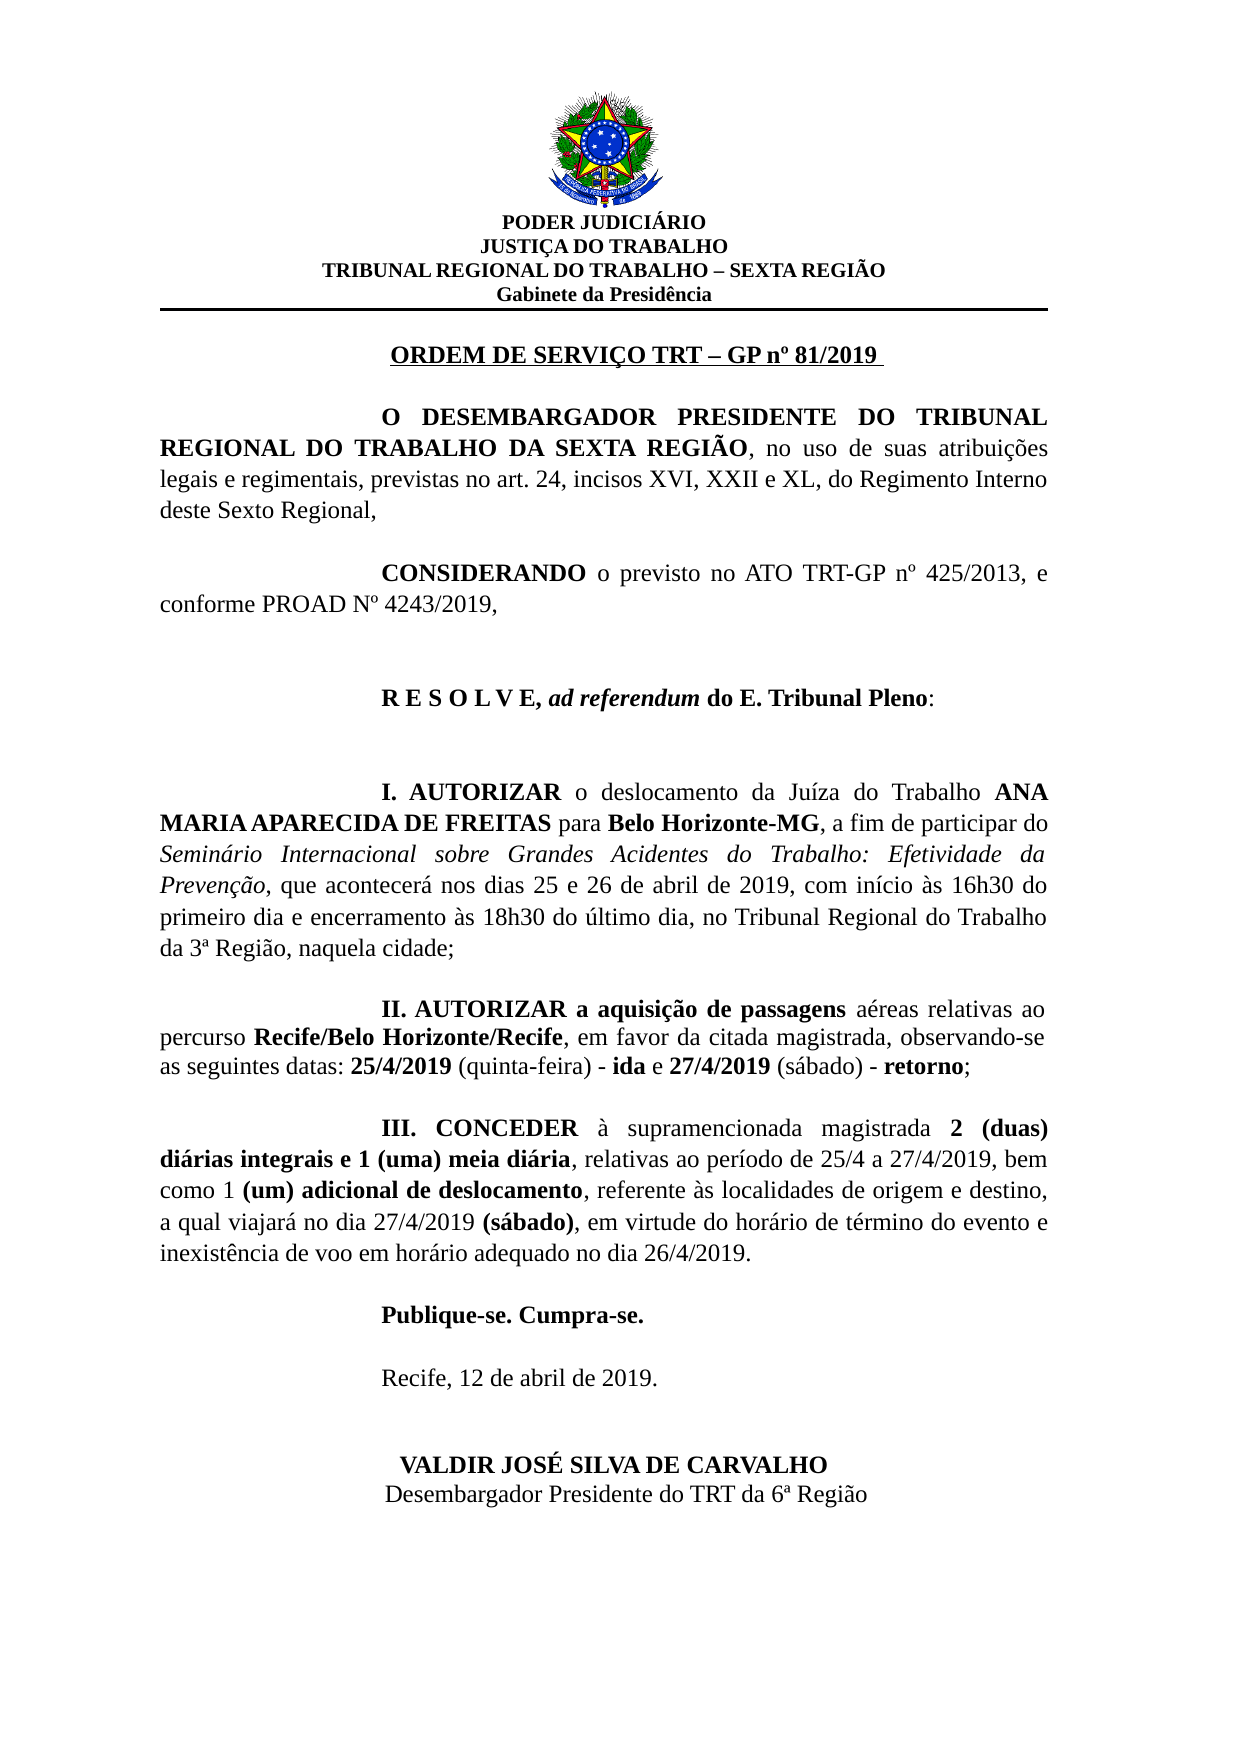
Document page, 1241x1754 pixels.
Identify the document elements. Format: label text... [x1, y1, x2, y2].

text Recife, 12 de abril de 2019. [159, 1361, 1048, 1392]
text R E S O L V E, ad referendum do E. Tribunal Pleno: [159, 681, 1048, 712]
text Publique-se. Cumpra-se. [159, 1299, 1048, 1330]
text O DESEMBARGADOR PRESIDENTE DO TRIBUNAL REGIONAL DO TRABALHO DA SEXTA REGIÃO, no uso de suas atribuições legais e regimentais, previstas no art. 24, incisos XVI, XXII e XL, do Regimento Interno deste Sexto Regional, [159, 400, 1048, 525]
text VALDIR JOSÉ SILVA DE CARVALHO [381, 1450, 960, 1479]
text II. AUTORIZAR a aquisição de passagens aéreas relativas ao percurso Recife/Belo Horizonte/Recife, em favor da citada magistrada, observando-se as seguintes datas: 25/4/2019 (quinta-feira) - ida e 27/4/2019 (sábado) - retorno; [159, 994, 1045, 1080]
text III. CONCEDER à supramencionada magistrada 2 (duas) diárias integrais e 1 (uma) meia diária, relativas ao período de 25/4 a 27/4/2019, bem como 1 (um) adicional de deslocamento, referente às localidades de origem e destino, a qual viajará no dia 27/4/2019 (sábado), em virtude do horário de término do evento e inexistência de voo em horário adequado no dia 26/4/2019. [159, 1111, 1048, 1267]
subtitle ORDEM DE SERVIÇO TRT – GP nº 81/2019 [218, 340, 1048, 369]
text CONSIDERANDO o previsto no ATO TRT-GP nº 425/2013, e conforme PROAD Nº 4243/2019, [159, 556, 1048, 619]
text I. AUTORIZAR o deslocamento da Juíza do Trabalho ANA MARIA APARECIDA DE FREITAS para Belo Horizonte-MG, a fim de participar do Seminário Internacional sobre Grandes Acidentes do Trabalho: Efetividade da Prevenção, que acontecerá nos dias 25 e 26 de abril de 2019, com início às 16h30 do primeiro dia e encerramento às 18h30 do último dia, no Tribunal Regional do Trabalho da 3ª Região, naquela cidade; [159, 775, 1048, 962]
text Desembargador Presidente do TRT da 6ª Região [159, 1479, 1048, 1507]
picture [542, 88, 666, 210]
